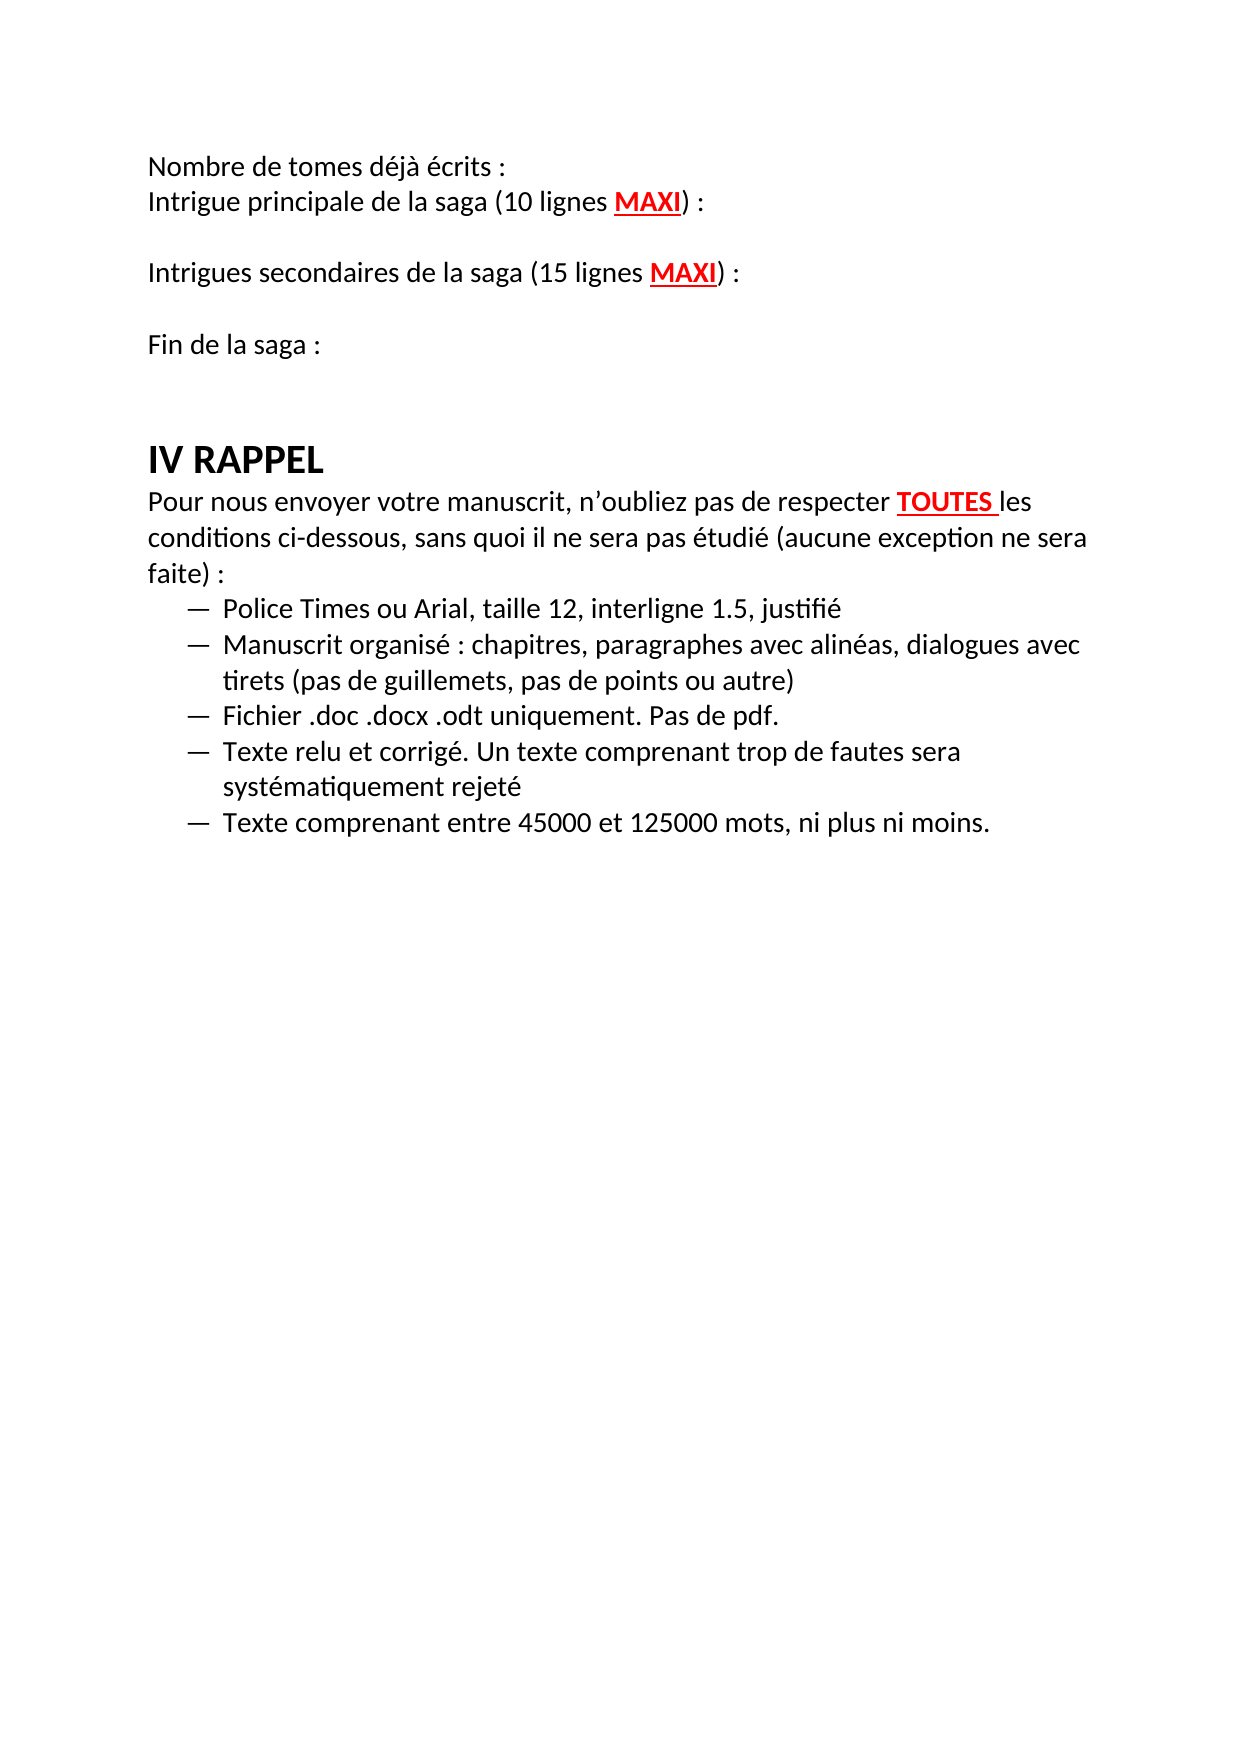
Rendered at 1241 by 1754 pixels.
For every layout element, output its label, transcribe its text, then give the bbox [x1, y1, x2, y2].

text Nombre de tomes déjà écrits : [148, 148, 1093, 183]
list Manuscrit organisé : chapitres, paragraphes avec alinéas, dialogues avec tirets (pas de guillemets, pas de points ou autre) [185, 626, 1093, 697]
text Intrigues secondaires de la saga (15 lignes MAXI) : [148, 254, 1093, 290]
list Police Times ou Arial, taille 12, interligne 1.5, justifié [185, 590, 1093, 626]
text IV RAPPEL [148, 433, 1093, 483]
text Fin de la saga : [148, 326, 1093, 361]
text Pour nous envoyer votre manuscrit, n’oubliez pas de respecter TOUTES les conditions ci-dessous, sans quoi il ne sera pas étudié (aucune exception ne sera faite) : [148, 483, 1093, 590]
list Fichier .doc .docx .odt uniquement. Pas de pdf. [185, 697, 1093, 733]
list Texte relu et corrigé. Un texte comprenant trop de fautes sera systématiquement rejeté [185, 733, 1093, 804]
text Intrigue principale de la saga (10 lignes MAXI) : [148, 183, 1093, 219]
list Texte comprenant entre 45000 et 125000 mots, ni plus ni moins. [185, 804, 1093, 840]
